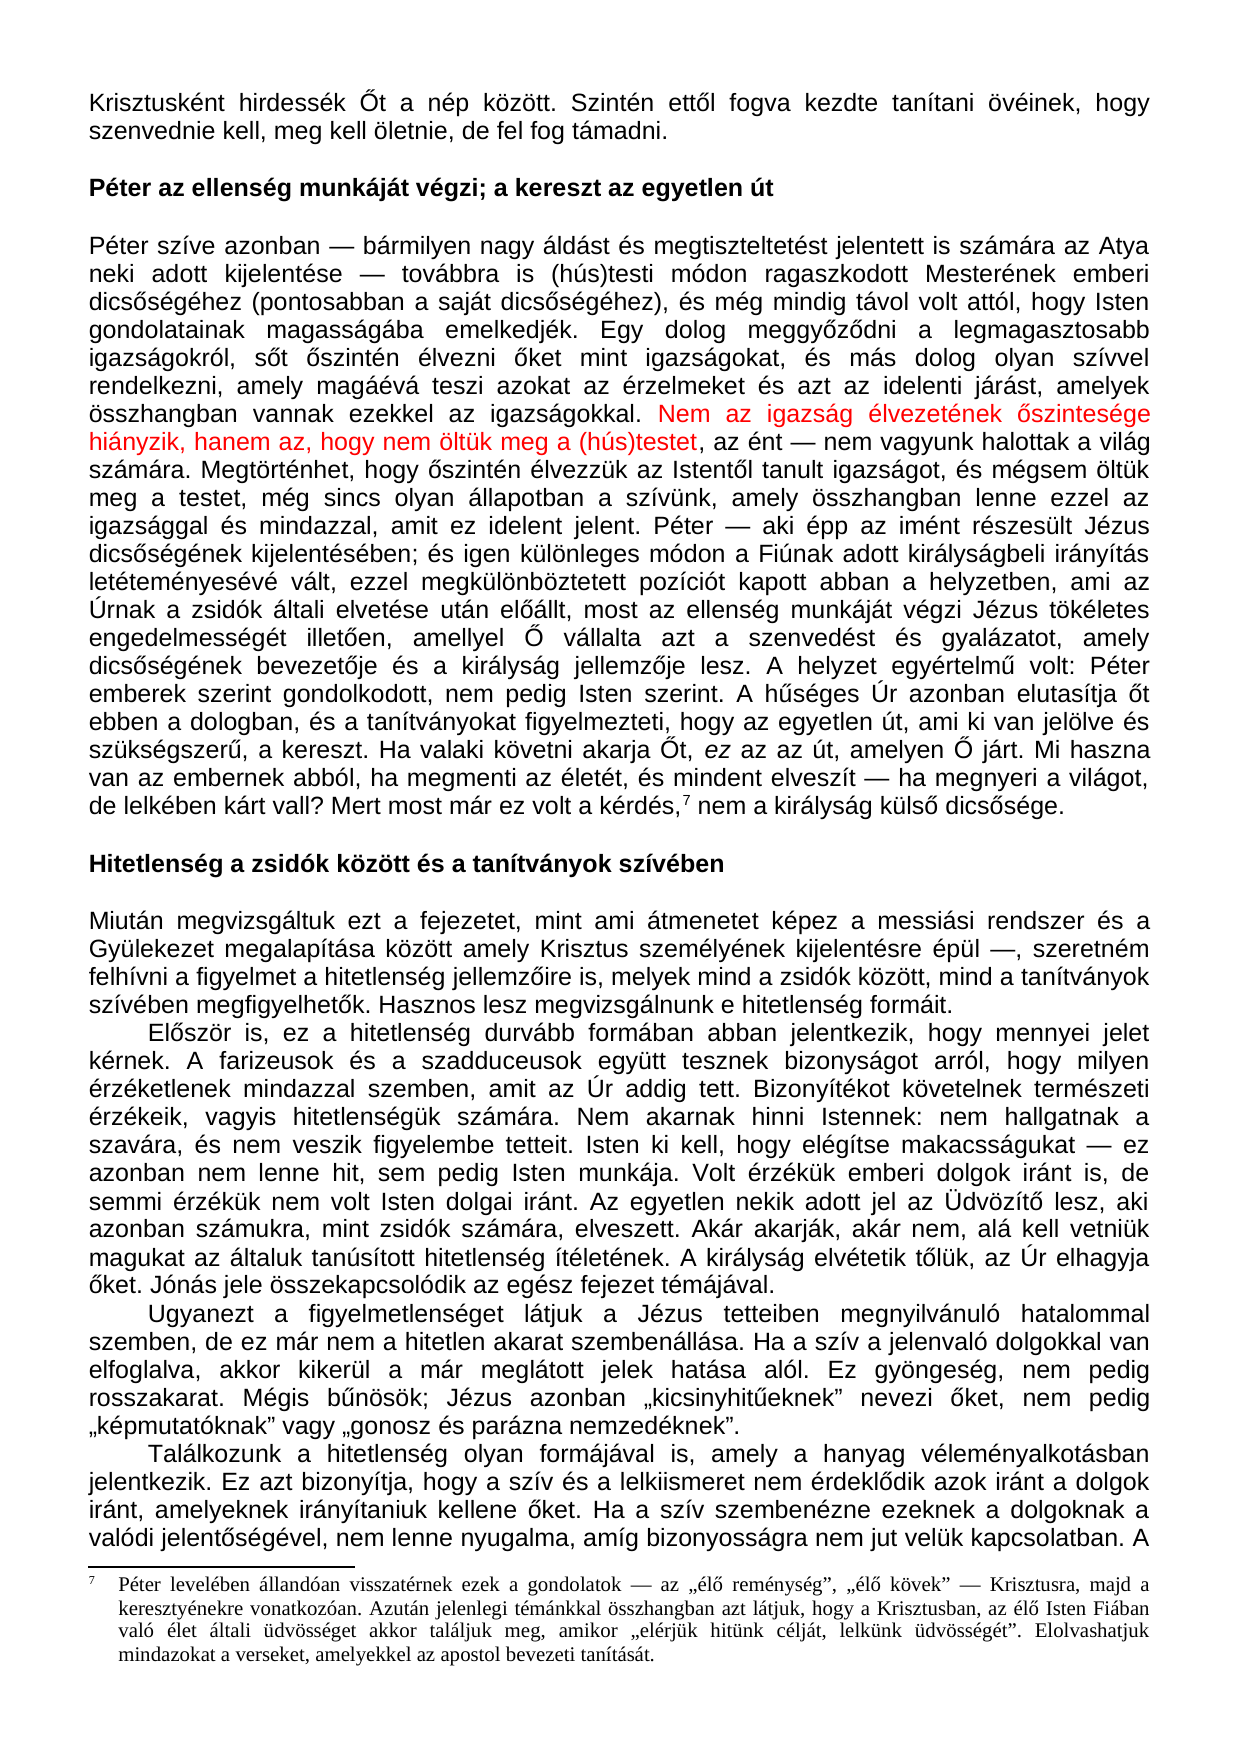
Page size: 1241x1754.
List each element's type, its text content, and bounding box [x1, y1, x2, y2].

text Péter szíve azonban — bármilyen nagy áldást és megtiszteltetést jelentett is számára az Atya neki adott kijelentése — továbbra is (hús)testi módon ragaszkodott Mesterének emberi dicsőségéhez (pontosabban a saját dicsőségéhez), és még mindig távol volt attól, hogy Isten gondolatainak magasságába emelkedjék. Egy dolog meggyőződni a legmagasztosabb igazságokról, sőt őszintén élvezni őket mint igazságokat, és más dolog olyan szívvel rendelkezni, amely magáévá teszi azokat az érzelmeket és azt az idelenti járást, amelyek összhangban vannak ezekkel az igazságokkal. Nem az igazság élvezetének őszintesége hiányzik, hanem az, hogy nem öltük meg a (hús)testet, az ént — nem vagyunk halottak a világ számára. Megtörténhet, hogy őszintén élvezzük az Istentől tanult igazságot, és mégsem öltük meg a testet, még sincs olyan állapotban a szívünk, amely összhangban lenne ezzel az igazsággal és mindazzal, amit ez idelent jelent. Péter — aki épp az imént részesült Jézus dicsőségének kijelentésében; és igen különleges módon a Fiúnak adott királyságbeli irányítás letéteményesévé vált, ezzel megkülönböztetett pozíciót kapott abban a helyzetben, ami az Úrnak a zsidók általi elvetése után előállt, most az ellenség munkáját végzi Jézus tökéletes engedelmességét illetően, amellyel Ő vállalta azt a szenvedést és gyalázatot, amely dicsőségének bevezetője és a királyság jellemzője lesz. A helyzet egyértelmű volt: Péter emberek szerint gondolkodott, nem pedig Isten szerint. A hűséges Úr azonban elutasítja őt ebben a dologban, és a tanítványokat figyelmezteti, hogy az egyetlen út, ami ki van jelölve és szükségszerű, a kereszt. Ha valaki követni akarja Őt, ez az az út, amelyen Ő járt. Mi haszna van az embernek abból, ha megmenti az életét, és mindent elveszít — ha megnyeri a világot, de lelkében kárt vall? Mert most már ez volt a kérdés, nem a királyság külső dicsősége. [88, 232, 1152, 820]
text Miután megvizsgáltuk ezt a fejezetet, mint ami átmenetet képez a messiási rendszer és a Gyülekezet megalapítása között amely Krisztus személyének kijelentésre épül —, szeretném felhívni a figyelmet a hitetlenség jellemzőire is, melyek mind a zsidók között, mind a tanítványok szívében megfigyelhetők. Hasznos lesz megvizsgálnunk e hitetlenség formáit. [88, 907, 1152, 1019]
text Péter az ellenség munkáját végzi; a kereszt az egyetlen út [88, 174, 1152, 202]
text Péter levelében állandóan visszatérnek ezek a gondolatok — az „élő reménység”, „élő kövek” — Krisztusra, majd a keresztyénekre vonatkozóan. Azután jelenlegi témánkkal összhangban azt látjuk, hogy a Krisztusban, az élő Isten Fiában való élet általi üdvösséget akkor találjuk meg, amikor „elérjük hitünk célját, lelkünk üdvösségét”. Elolvashatjuk mindazokat a verseket, amelyekkel az apostol bevezeti tanítását. [88, 1573, 1152, 1665]
text Hitetlenség a zsidók között és a tanítványok szívében [88, 849, 1152, 877]
text Találkozunk a hitetlenség olyan formájával is, amely a hanyag véleményalkotásban jelentkezik. Ez azt bizonyítja, hogy a szív és a lelkiismeret nem érdeklődik azok iránt a dolgok iránt, amelyeknek irányítaniuk kellene őket. Ha a szív szembenézne ezeknek a dolgoknak a valódi jelentőségével, nem lenne nyugalma, amíg bizonyosságra nem jut velük kapcsolatban. A [88, 1439, 1152, 1551]
text Először is, ez a hitetlenség durvább formában abban jelentkezik, hogy mennyei jelet kérnek. A farizeusok és a szadduceusok együtt tesznek bizonyságot arról, hogy milyen érzéketlenek mindazzal szemben, amit az Úr addig tett. Bizonyítékot követelnek természeti érzékeik, vagyis hitetlenségük számára. Nem akarnak hinni Istennek: nem hallgatnak a szavára, és nem veszik figyelembe tetteit. Isten ki kell, hogy elégítse makacsságukat — ez azonban nem lenne hit, sem pedig Isten munkája. Volt érzékük emberi dolgok iránt is, de semmi érzékük nem volt Isten dolgai iránt. Az egyetlen nekik adott jel az Üdvözítő lesz, aki azonban számukra, mint zsidók számára, elveszett. Akár akarják, akár nem, alá kell vetniük magukat az általuk tanúsított hitetlenség ítéletének. A királyság elvétetik tőlük, az Úr elhagyja őket. Jónás jele összekapcsolódik az egész fejezet témájával. [88, 1019, 1152, 1299]
text Ugyanezt a figyelmetlenséget látjuk a Jézus tetteiben megnyilvánuló hatalommal szemben, de ez már nem a hitetlen akarat szembenállása. Ha a szív a jelenvaló dolgokkal van elfoglalva, akkor kikerül a már meglátott jelek hatása alól. Ez gyöngeség, nem pedig rosszakarat. Mégis bűnösök; Jézus azonban „kicsinyhitűeknek” nevezi őket, nem pedig „képmutatóknak” vagy „gonosz és parázna nemzedéknek”. [88, 1299, 1152, 1439]
text Krisztusként hirdessék Őt a nép között. Szintén ettől fogva kezdte tanítani övéinek, hogy szenvednie kell, meg kell öletnie, de fel fog támadni. [88, 88, 1152, 144]
